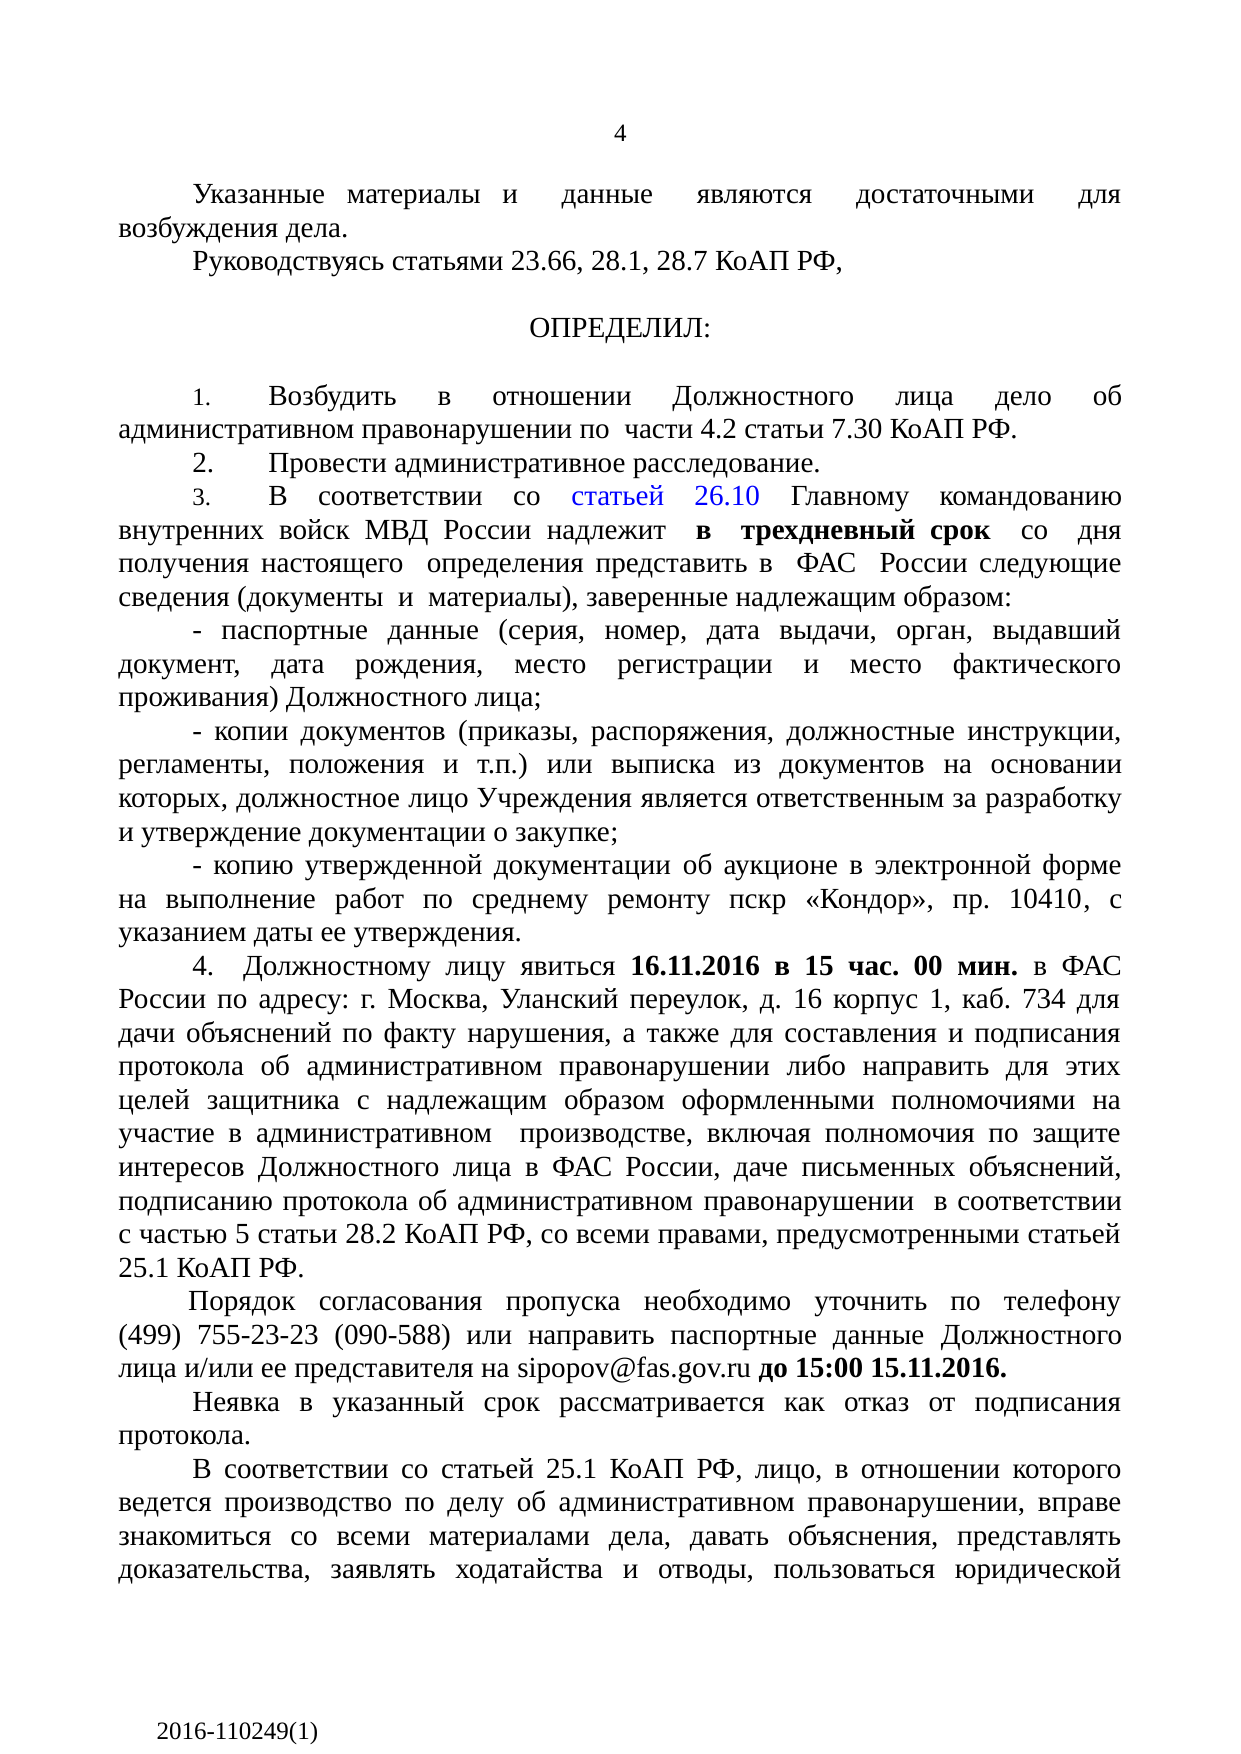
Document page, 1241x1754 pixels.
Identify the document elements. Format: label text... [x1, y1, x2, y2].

text Указанные материалы и данные являются достаточными для возбуждения дела. [118, 176, 1122, 243]
text В соответствии со статьей 25.1 КоАП РФ, лицо, в отношении которого ведется производство по делу об административном правонарушении, вправе знакомиться со всеми материалами дела, давать объяснения, представлять доказательства, заявлять ходатайства и отводы, пользоваться юридической [118, 1451, 1122, 1585]
list Провести административное расследование. [118, 445, 1122, 478]
text ОПРЕДЕЛИЛ: [118, 311, 1122, 344]
text - паспортные данные (серия, номер, дата выдачи, орган, выдавший документ, дата рождения, место регистрации и место фактического проживания) Должностного лица; [118, 612, 1122, 713]
list Неявка в указанный срок рассматривается как отказ от подписания протокола. [118, 1384, 1122, 1451]
list Порядок согласования пропуска необходимо уточнить по телефону (499) 755-23-23 (090-588) или направить паспортные данные Должностного лица и/или ее представителя на sipopov@fas.gov.ru до 15:00 15.11.2016. [118, 1283, 1122, 1384]
list 4. Должностному лицу явиться 16.11.2016 в 15 час. 00 мин. в ФАС России по адресу: г. Москва, Уланский переулок, д. 16 корпус 1, каб. 734 для дачи объяснений по факту нарушения, а также для составления и подписания протокола об административном правонарушении либо направить для этих целей защитника с надлежащим образом оформленными полномочиями на участие в административном производстве, включая полномочия по защите интересов Должностного лица в ФАС России, даче письменных объяснений, подписанию протокола об административном правонарушении в соответствии с частью 5 статьи 28.2 КоАП РФ, со всеми правами, предусмотренными статьей 25.1 КоАП РФ. [118, 948, 1122, 1283]
text - копии документов (приказы, распоряжения, должностные инструкции, регламенты, положения и т.п.) или выписка из документов на основании которых, должностное лицо Учреждения является ответственным за разработку и утверждение документации о закупке; [118, 713, 1122, 847]
text Руководствуясь статьями 23.66, 28.1, 28.7 КоАП РФ, [118, 243, 1122, 277]
list В соответствии со статьей 26.10 Главному командованию внутренних войск МВД России надлежит в трехдневный срок со дня получения настоящего определения представить в ФАС России следующие сведения (документы и материалы), заверенные надлежащим образом: [118, 478, 1122, 612]
text - копию утвержденной документации об аукционе в электронной форме на выполнение работ по среднему ремонту пскр «Кондор», пр. 10410, с указанием даты ее утверждения. [118, 847, 1122, 948]
list Возбудить в отношении Должностного лица дело об административном правонарушении по части 4.2 статьи 7.30 КоАП РФ. [118, 378, 1122, 445]
